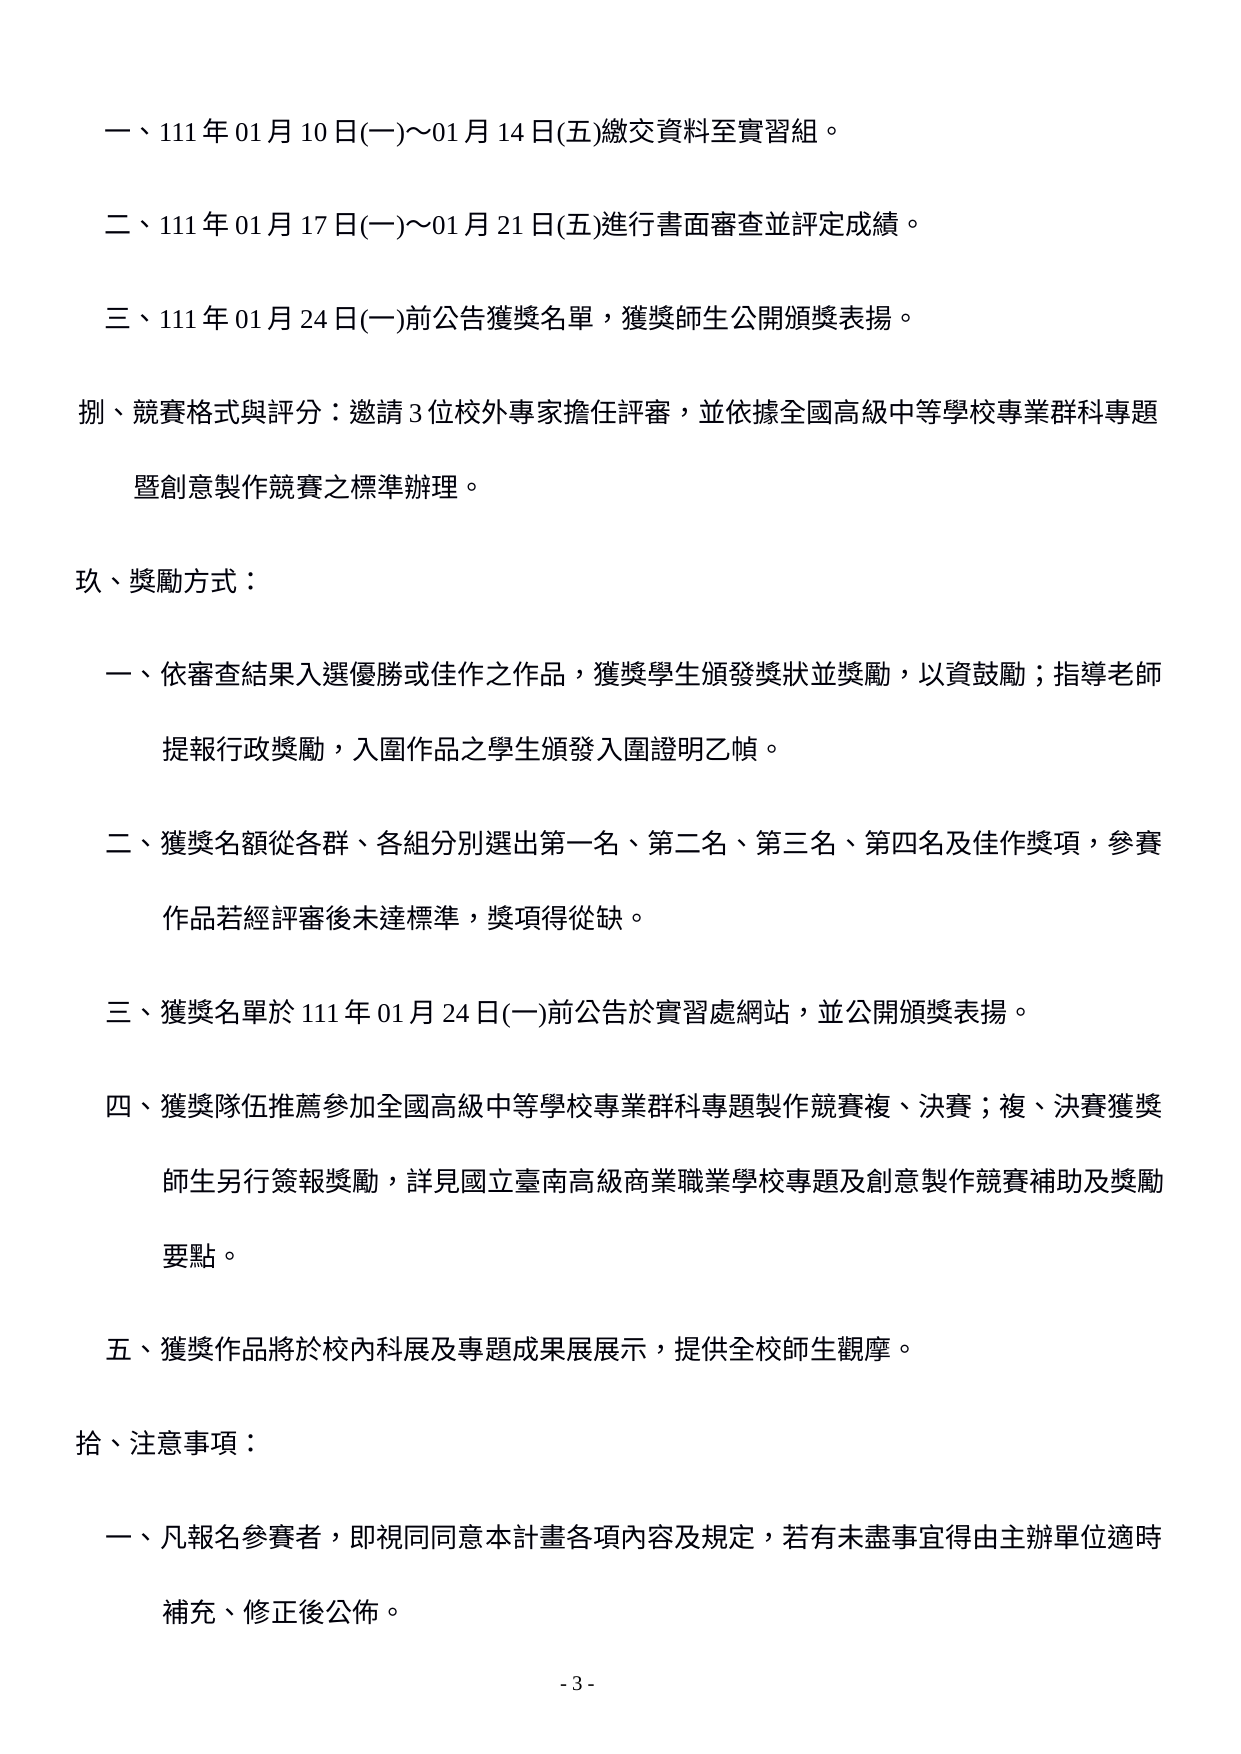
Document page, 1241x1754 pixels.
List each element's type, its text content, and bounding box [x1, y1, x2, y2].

text 三、獲獎名單於111年01月24日(一)前公告於實習處網站，並公開頒獎表揚。 [106, 967, 1181, 1042]
text 拾、注意事項： [75, 1398, 1181, 1473]
text 一、凡報名參賽者，即視同同意本計畫各項內容及規定，若有未盡事宜得由主辦單位適時補充、修正後公佈。 [106, 1492, 1181, 1642]
text 三、111年01月24日(一)前公告獲獎名單，獲獎師生公開頒獎表揚。 [104, 273, 1181, 348]
text 二、獲獎名額從各群、各組分別選出第一名、第二名、第三名、第四名及佳作獎項，參賽作品若經評審後未達標準，獎項得從缺。 [106, 798, 1181, 948]
text 五、獲獎作品將於校內科展及專題成果展展示，提供全校師生觀摩。 [106, 1304, 1181, 1379]
text 玖、獎勵方式： [75, 535, 1181, 610]
text 二、111年01月17日(一)～01月21日(五)進行書面審查並評定成績。 [104, 179, 1181, 254]
text 四、獲獎隊伍推薦參加全國高級中等學校專業群科專題製作競賽複、決賽；複、決賽獲獎師生另行簽報獎勵，詳見國立臺南高級商業職業學校專題及創意製作競賽補助及獎勵要點。 [106, 1060, 1181, 1285]
text 一、依審查結果入選優勝或佳作之作品，獲獎學生頒發獎狀並獎勵，以資鼓勵；指導老師提報行政獎勵，入圍作品之學生頒發入圍證明乙幀。 [106, 629, 1181, 779]
text 捌、競賽格式與評分：邀請3位校外專家擔任評審，並依據全國高級中等學校專業群科專題暨創意製作競賽之標準辦理。 [78, 367, 1181, 517]
text 一、111年01月10日(一)～01月14日(五)繳交資料至實習組。 [104, 85, 1181, 160]
